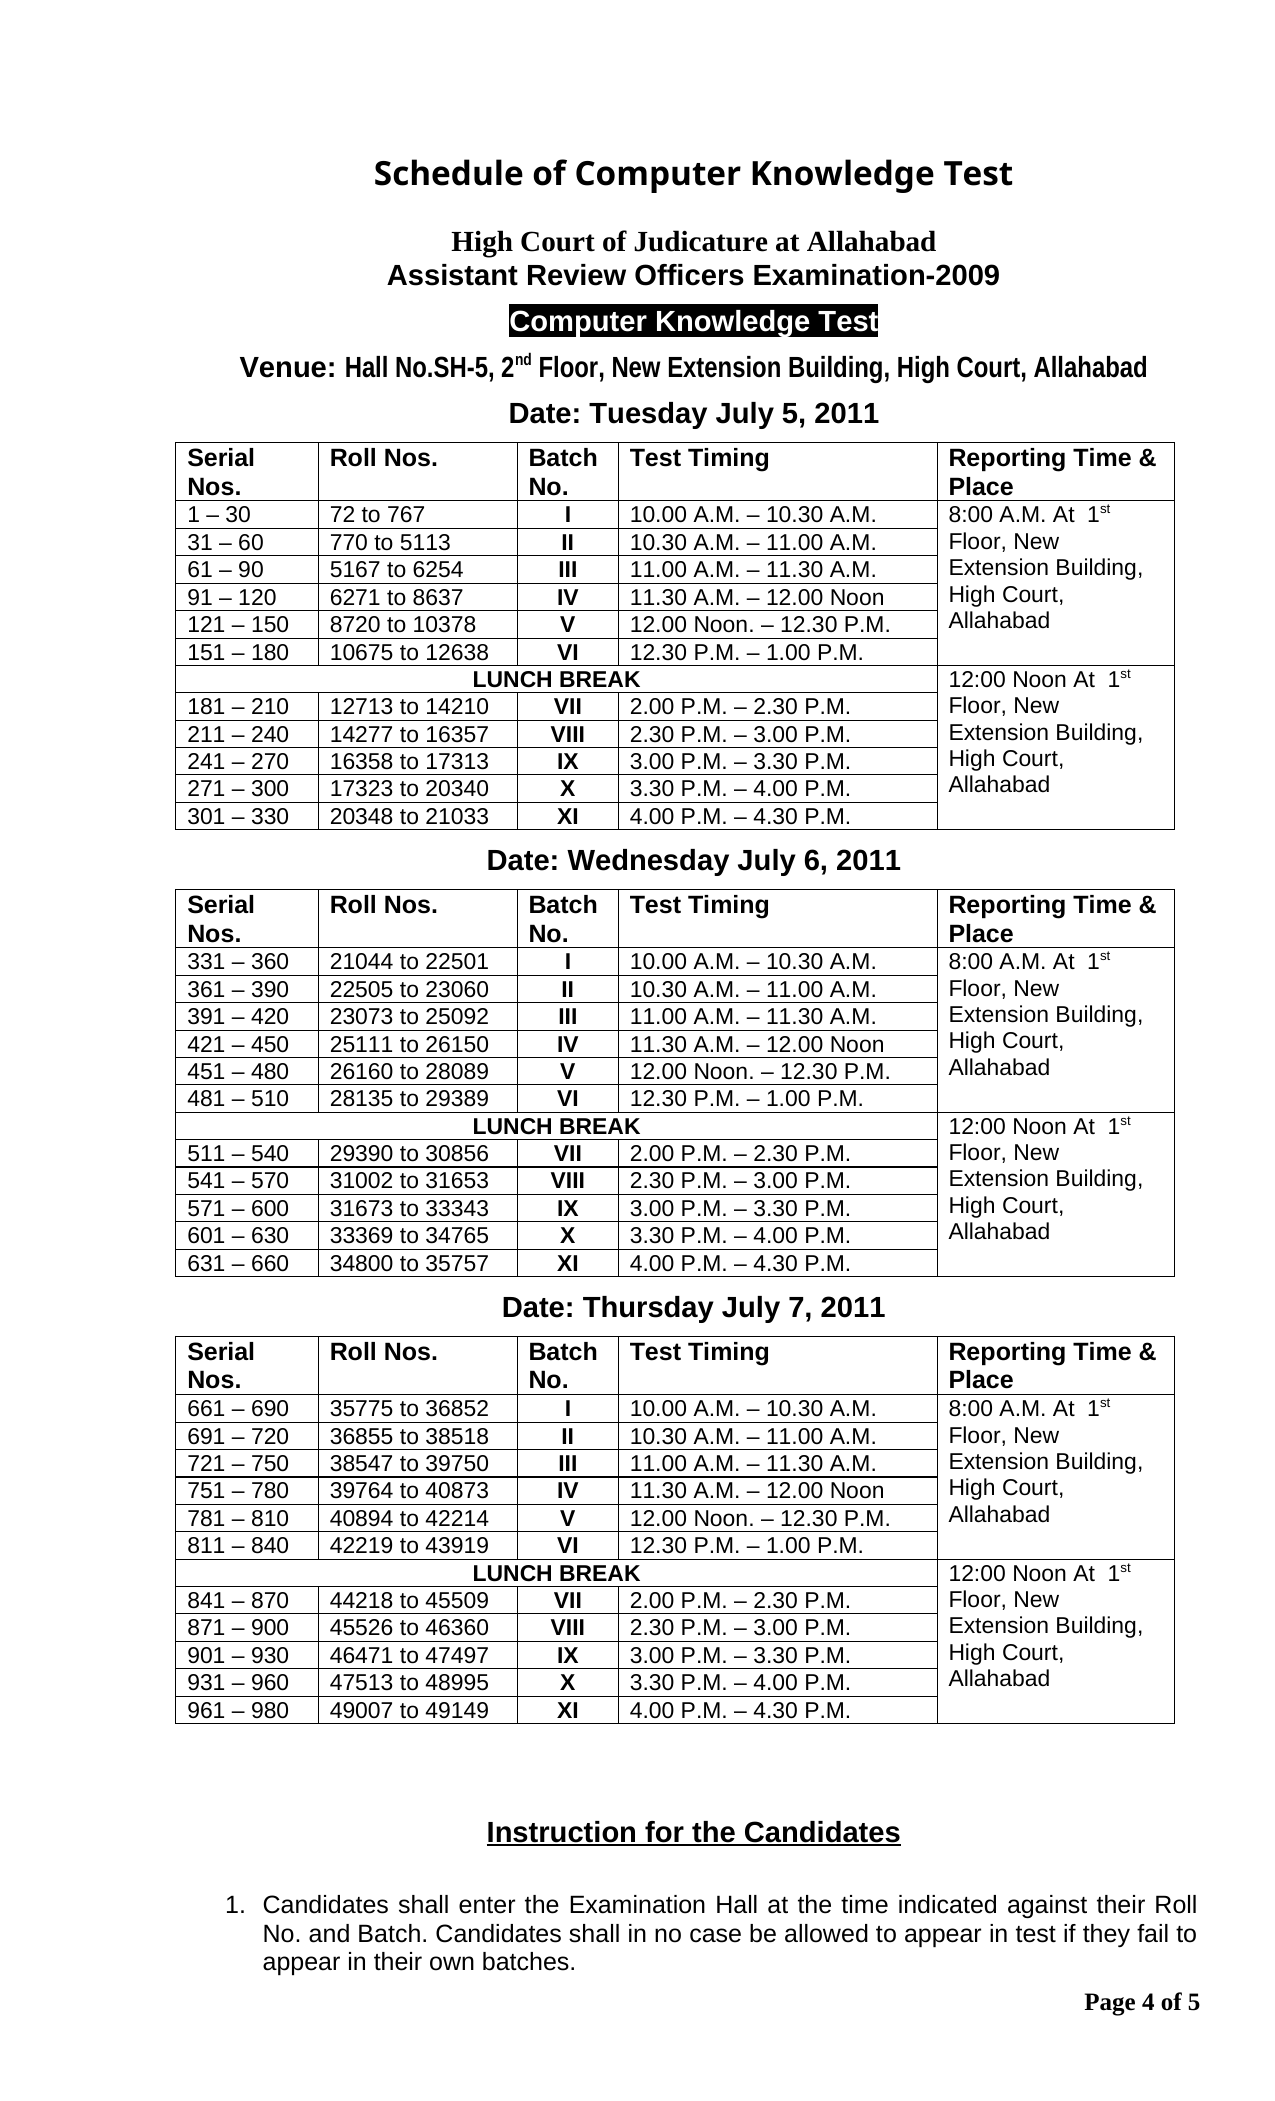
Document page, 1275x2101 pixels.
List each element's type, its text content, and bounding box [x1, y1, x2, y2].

table_header Roll Nos. [319, 890, 517, 947]
table_cell V [518, 611, 618, 637]
table_cell IX [518, 1642, 618, 1668]
table_cell 3.30 P.M. – 4.00 P.M. [619, 775, 937, 802]
table_cell 331 – 360 [176, 948, 318, 975]
table_cell 35775 to 36852 [319, 1395, 517, 1422]
table_cell II [518, 1423, 618, 1449]
table_cell 10.00 A.M. – 10.30 A.M. [619, 501, 937, 528]
table_header Batch No. [518, 443, 618, 500]
table_cell 91 – 120 [176, 584, 318, 610]
table_cell 47513 to 48995 [319, 1669, 517, 1696]
table_cell 14277 to 16357 [319, 721, 517, 747]
list Candidates shall enter the Examination Hall at the time indicated against their Roll No. and Batch. Candidates shall in no case be allowed to appear in test if they fail to appear in their own batches. [225, 1890, 1200, 1976]
table_cell 3.00 P.M. – 3.30 P.M. [619, 748, 937, 774]
table_cell 4.00 P.M. – 4.30 P.M. [619, 803, 937, 829]
table_cell 61 – 90 [176, 556, 318, 583]
table_header Serial Nos. [176, 1337, 318, 1394]
text Assistant Review Officers Examination-2009 [187, 258, 1200, 291]
table_cell 10.00 A.M. – 10.30 A.M. [619, 948, 937, 975]
table_cell VII [518, 1140, 618, 1166]
table_cell 10.00 A.M. – 10.30 A.M. [619, 1395, 937, 1422]
table_cell 3.30 P.M. – 4.00 P.M. [619, 1669, 937, 1696]
table_cell 12.30 P.M. – 1.00 P.M. [619, 639, 937, 665]
table_cell 631 – 660 [176, 1250, 318, 1276]
table_header Reporting Time & Place [938, 890, 1174, 947]
table_cell 12.30 P.M. – 1.00 P.M. [619, 1085, 937, 1112]
table_cell 12:00 Noon At 1st Floor, New Extension Building, High Court, Allahabad [938, 1560, 1174, 1723]
table_cell 12.00 Noon. – 12.30 P.M. [619, 1505, 937, 1531]
table_cell 31002 to 31653 [319, 1168, 517, 1194]
table_cell III [518, 1450, 618, 1476]
table_cell 571 – 600 [176, 1195, 318, 1221]
table_cell 2.30 P.M. – 3.00 P.M. [619, 1168, 937, 1194]
table_cell 26160 to 28089 [319, 1058, 517, 1084]
table_cell 721 – 750 [176, 1450, 318, 1476]
table_cell 31673 to 33343 [319, 1195, 517, 1221]
table_cell 12.00 Noon. – 12.30 P.M. [619, 1058, 937, 1084]
table_cell 72 to 767 [319, 501, 517, 528]
table_cell 39764 to 40873 [319, 1478, 517, 1504]
table_cell 4.00 P.M. – 4.30 P.M. [619, 1250, 937, 1276]
table_cell 3.00 P.M. – 3.30 P.M. [619, 1195, 937, 1221]
table_cell I [518, 948, 618, 975]
text Date: Thursday July 7, 2011 [187, 1289, 1200, 1323]
table_cell 11.00 A.M. – 11.30 A.M. [619, 1450, 937, 1476]
table_cell 22505 to 23060 [319, 976, 517, 1002]
table_cell 361 – 390 [176, 976, 318, 1002]
table_cell 301 – 330 [176, 803, 318, 829]
table_cell VI [518, 1085, 618, 1112]
text Venue: Hall No.SH-5, 2nd Floor, New Extension Building, High Court, Allahabad [187, 350, 1200, 383]
table_cell 3.30 P.M. – 4.00 P.M. [619, 1222, 937, 1249]
table_cell 12.00 Noon. – 12.30 P.M. [619, 611, 937, 637]
table_cell X [518, 1669, 618, 1696]
table_cell 1 – 30 [176, 501, 318, 528]
table_cell 841 – 870 [176, 1587, 318, 1613]
table_header Reporting Time & Place [938, 1337, 1174, 1394]
table_cell XI [518, 1250, 618, 1276]
table_cell 2.00 P.M. – 2.30 P.M. [619, 693, 937, 719]
table_cell VII [518, 1587, 618, 1613]
table_header Serial Nos. [176, 890, 318, 947]
table_cell 16358 to 17313 [319, 748, 517, 774]
table_header Roll Nos. [319, 1337, 517, 1394]
table_cell 25111 to 26150 [319, 1031, 517, 1057]
table_cell 451 – 480 [176, 1058, 318, 1084]
table_cell 8:00 A.M. At 1st Floor, New Extension Building, High Court, Allahabad [938, 1395, 1174, 1558]
table_cell 391 – 420 [176, 1003, 318, 1029]
table_cell 36855 to 38518 [319, 1423, 517, 1449]
table_cell 271 – 300 [176, 775, 318, 802]
table_cell IV [518, 1478, 618, 1504]
text Date: Tuesday July 5, 2011 [187, 396, 1200, 429]
table_cell 961 – 980 [176, 1697, 318, 1723]
table_header Reporting Time & Place [938, 443, 1174, 500]
table_cell VIII [518, 1168, 618, 1194]
table_cell 2.00 P.M. – 2.30 P.M. [619, 1587, 937, 1613]
table_cell 44218 to 45509 [319, 1587, 517, 1613]
table_cell 541 – 570 [176, 1168, 318, 1194]
table_cell 2.30 P.M. – 3.00 P.M. [619, 721, 937, 747]
text Instruction for the Candidates [187, 1815, 1200, 1848]
table_cell VI [518, 1532, 618, 1558]
table_cell 28135 to 29389 [319, 1085, 517, 1112]
table_cell 151 – 180 [176, 639, 318, 665]
table_cell 6271 to 8637 [319, 584, 517, 610]
table_cell III [518, 556, 618, 583]
table_cell 511 – 540 [176, 1140, 318, 1166]
table_header Roll Nos. [319, 443, 517, 500]
table_cell III [518, 1003, 618, 1029]
table_cell 23073 to 25092 [319, 1003, 517, 1029]
table_cell V [518, 1058, 618, 1084]
table_cell 2.30 P.M. – 3.00 P.M. [619, 1614, 937, 1641]
table_cell IV [518, 584, 618, 610]
table_cell 8720 to 10378 [319, 611, 517, 637]
table_cell 17323 to 20340 [319, 775, 517, 802]
table_cell 46471 to 47497 [319, 1642, 517, 1668]
table_cell I [518, 1395, 618, 1422]
table_cell LUNCH BREAK [176, 1560, 937, 1586]
table_cell 42219 to 43919 [319, 1532, 517, 1558]
table_cell 691 – 720 [176, 1423, 318, 1449]
table_cell 21044 to 22501 [319, 948, 517, 975]
table_cell VIII [518, 721, 618, 747]
table_cell 8:00 A.M. At 1st Floor, New Extension Building, High Court, Allahabad [938, 501, 1174, 665]
table_cell 12.30 P.M. – 1.00 P.M. [619, 1532, 937, 1558]
table_cell 121 – 150 [176, 611, 318, 637]
table_cell 3.00 P.M. – 3.30 P.M. [619, 1642, 937, 1668]
table_cell 770 to 5113 [319, 529, 517, 555]
table_cell 11.00 A.M. – 11.30 A.M. [619, 556, 937, 583]
table_cell II [518, 529, 618, 555]
table_header Test Timing [619, 1337, 937, 1394]
table_cell 4.00 P.M. – 4.30 P.M. [619, 1697, 937, 1723]
table_cell 481 – 510 [176, 1085, 318, 1112]
table_cell X [518, 775, 618, 802]
table_cell X [518, 1222, 618, 1249]
table_header Serial Nos. [176, 443, 318, 500]
table_header Test Timing [619, 890, 937, 947]
text Schedule of Computer Knowledge Test [187, 150, 1200, 195]
table_cell 601 – 630 [176, 1222, 318, 1249]
table_cell IV [518, 1031, 618, 1057]
table_cell 901 – 930 [176, 1642, 318, 1668]
table_cell 10.30 A.M. – 11.00 A.M. [619, 1423, 937, 1449]
table_cell 45526 to 46360 [319, 1614, 517, 1641]
table_cell 811 – 840 [176, 1532, 318, 1558]
table_cell 20348 to 21033 [319, 803, 517, 829]
table_cell 2.00 P.M. – 2.30 P.M. [619, 1140, 937, 1166]
table_cell 11.30 A.M. – 12.00 Noon [619, 584, 937, 610]
table_header Batch No. [518, 1337, 618, 1394]
table_cell 5167 to 6254 [319, 556, 517, 583]
table_cell I [518, 501, 618, 528]
table_header Test Timing [619, 443, 937, 500]
table_cell 29390 to 30856 [319, 1140, 517, 1166]
table_cell 10675 to 12638 [319, 639, 517, 665]
table_cell 211 – 240 [176, 721, 318, 747]
table_cell 12713 to 14210 [319, 693, 517, 719]
table_cell LUNCH BREAK [176, 1113, 937, 1139]
table_cell 11.30 A.M. – 12.00 Noon [619, 1031, 937, 1057]
table_cell 871 – 900 [176, 1614, 318, 1641]
table_cell 421 – 450 [176, 1031, 318, 1057]
table_cell 49007 to 49149 [319, 1697, 517, 1723]
table_cell 31 – 60 [176, 529, 318, 555]
table_cell 11.30 A.M. – 12.00 Noon [619, 1478, 937, 1504]
text Date: Wednesday July 6, 2011 [187, 843, 1200, 876]
table_cell XI [518, 1697, 618, 1723]
table_header Batch No. [518, 890, 618, 947]
table_cell 181 – 210 [176, 693, 318, 719]
table_cell 11.00 A.M. – 11.30 A.M. [619, 1003, 937, 1029]
table_cell LUNCH BREAK [176, 666, 937, 692]
table_cell IX [518, 748, 618, 774]
table_cell VIII [518, 1614, 618, 1641]
table_cell 34800 to 35757 [319, 1250, 517, 1276]
table_cell IX [518, 1195, 618, 1221]
table_cell 10.30 A.M. – 11.00 A.M. [619, 529, 937, 555]
table_cell II [518, 976, 618, 1002]
table_cell 40894 to 42214 [319, 1505, 517, 1531]
table_cell VII [518, 693, 618, 719]
table_cell 751 – 780 [176, 1478, 318, 1504]
table_cell 661 – 690 [176, 1395, 318, 1422]
table_cell V [518, 1505, 618, 1531]
table_cell 781 – 810 [176, 1505, 318, 1531]
table_cell 931 – 960 [176, 1669, 318, 1696]
table_cell VI [518, 639, 618, 665]
table_cell XI [518, 803, 618, 829]
text Computer Knowledge Test [187, 304, 1200, 337]
table_cell 12:00 Noon At 1st Floor, New Extension Building, High Court, Allahabad [938, 1113, 1174, 1276]
table_cell 33369 to 34765 [319, 1222, 517, 1249]
table_cell 38547 to 39750 [319, 1450, 517, 1476]
text High Court of Judicature at Allahabad [187, 224, 1200, 258]
table_cell 241 – 270 [176, 748, 318, 774]
table_cell 12:00 Noon At 1st Floor, New Extension Building, High Court, Allahabad [938, 666, 1174, 829]
table_cell 8:00 A.M. At 1st Floor, New Extension Building, High Court, Allahabad [938, 948, 1174, 1112]
table_cell 10.30 A.M. – 11.00 A.M. [619, 976, 937, 1002]
